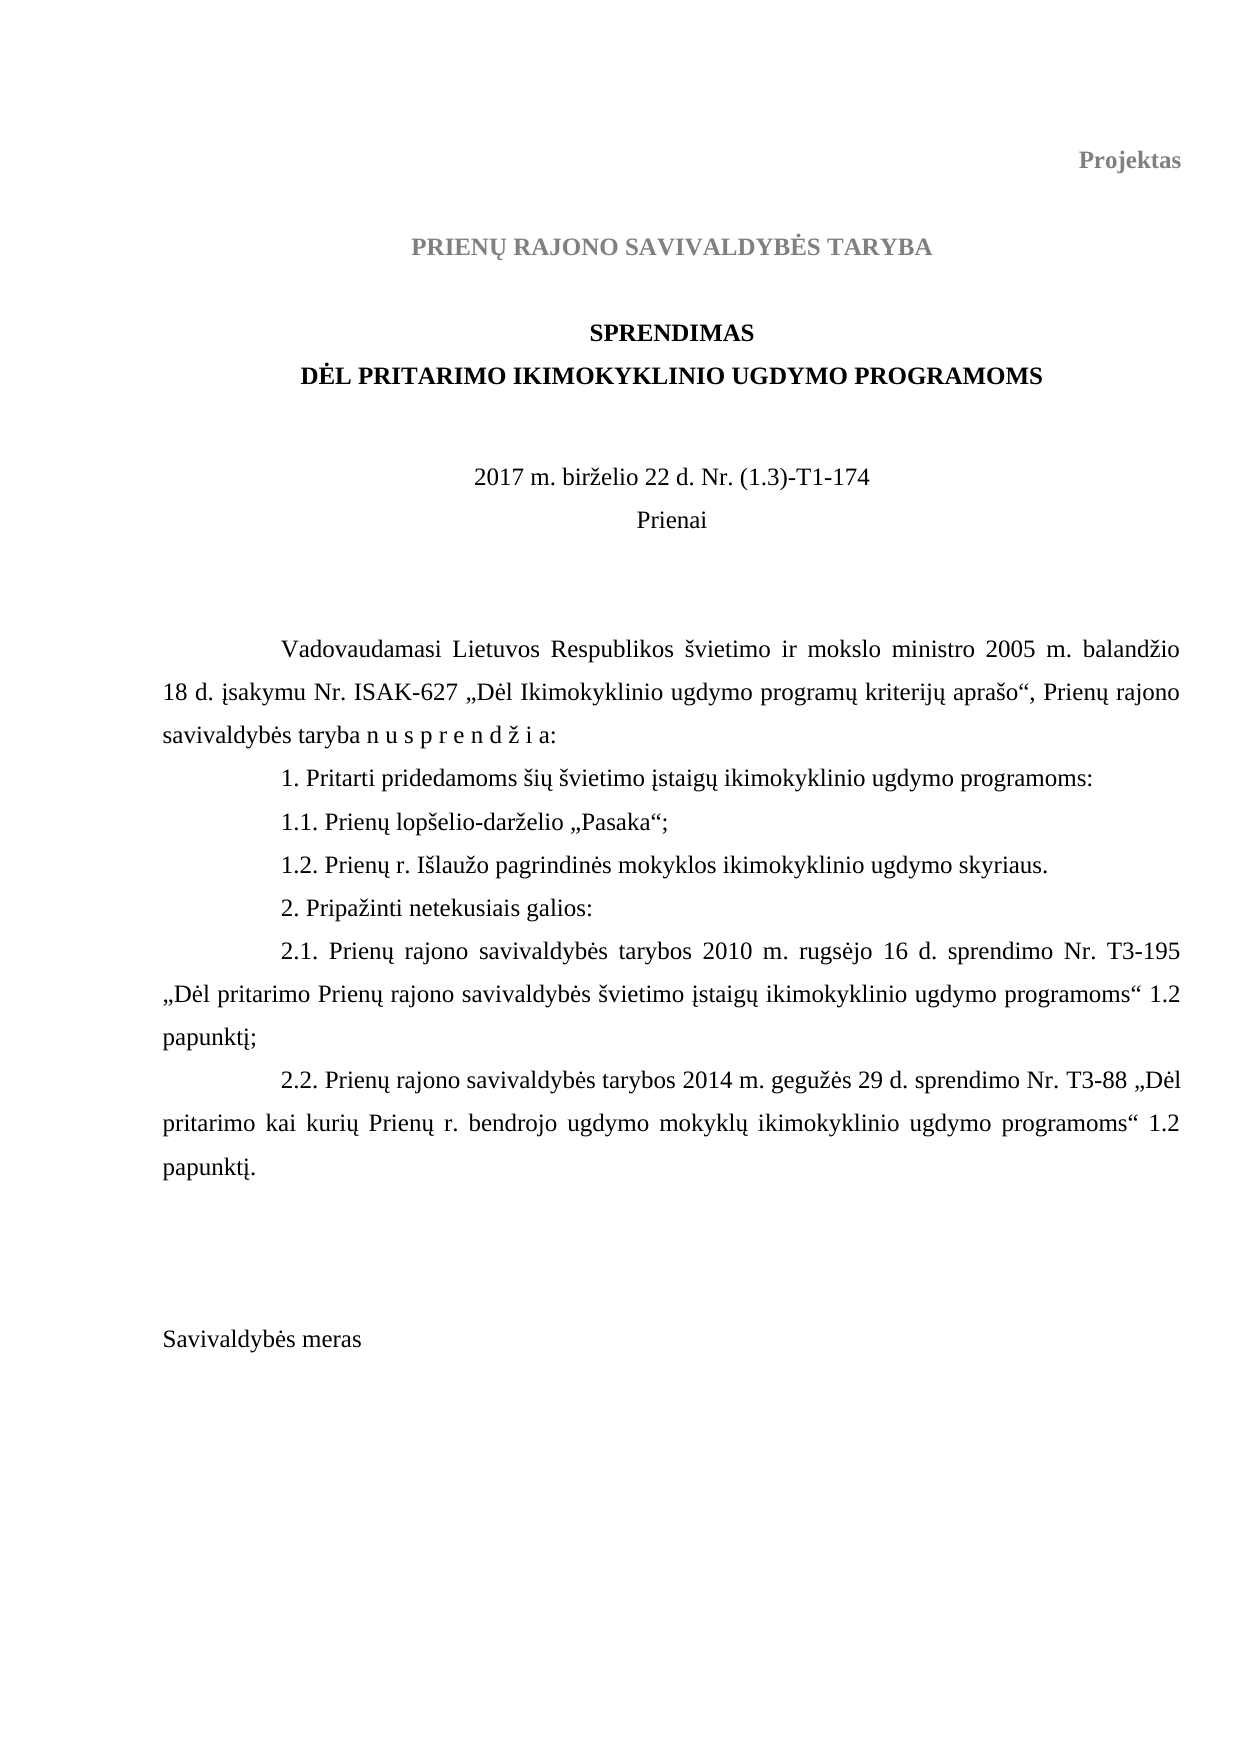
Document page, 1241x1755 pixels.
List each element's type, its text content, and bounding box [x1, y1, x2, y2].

text Sprendimas [162, 318, 1181, 347]
text 1.2. Prienų r. Išlaužo pagrindinės mokyklos ikimokyklinio ugdymo skyriaus. [281, 850, 1181, 878]
text 2.2. Prienų rajono savivaldybės tarybos 2014 m. gegužės 29 d. sprendimo Nr. T3-88 „Dėl pritarimo kai kurių Prienų r. bendrojo ugdymo mokyklų ikimokyklinio ugdymo programoms“ 1.2 papunktį. [162, 1065, 1181, 1180]
text Savivaldybės meras [162, 1324, 1181, 1353]
text 1.1. Prienų lopšelio-darželio „Pasaka“; [281, 807, 1181, 835]
text PRIENŲ RAJONO SAVIVALDYBĖS TARYBA [162, 232, 1181, 260]
text DĖL PRITARIMO IKIMOKYKLINIO UGDYMO PROGRAMOMS [162, 361, 1181, 390]
text Projektas [162, 145, 1181, 174]
text 1. Pritarti pridedamoms šių švietimo įstaigų ikimokyklinio ugdymo programoms: [162, 763, 1181, 792]
text 2. Pripažinti netekusiais galios: [162, 893, 1181, 922]
text Prienai [162, 505, 1181, 533]
text 2017 m. birželio 22 d. Nr. (1.3)-T1-174 [162, 462, 1181, 490]
text 2.1. Prienų rajono savivaldybės tarybos 2010 m. rugsėjo 16 d. sprendimo Nr. T3-195 „Dėl pritarimo Prienų rajono savivaldybės švietimo įstaigų ikimokyklinio ugdymo programoms“ 1.2 papunktį; [162, 936, 1181, 1051]
text Vadovaudamasi Lietuvos Respublikos švietimo ir mokslo ministro 2005 m. balandžio 18 d. įsakymu Nr. ISAK-627 „Dėl Ikimokyklinio ugdymo programų kriterijų aprašo“, Prienų rajono savivaldybės taryba n u s p r e n d ž i a: [162, 634, 1181, 749]
